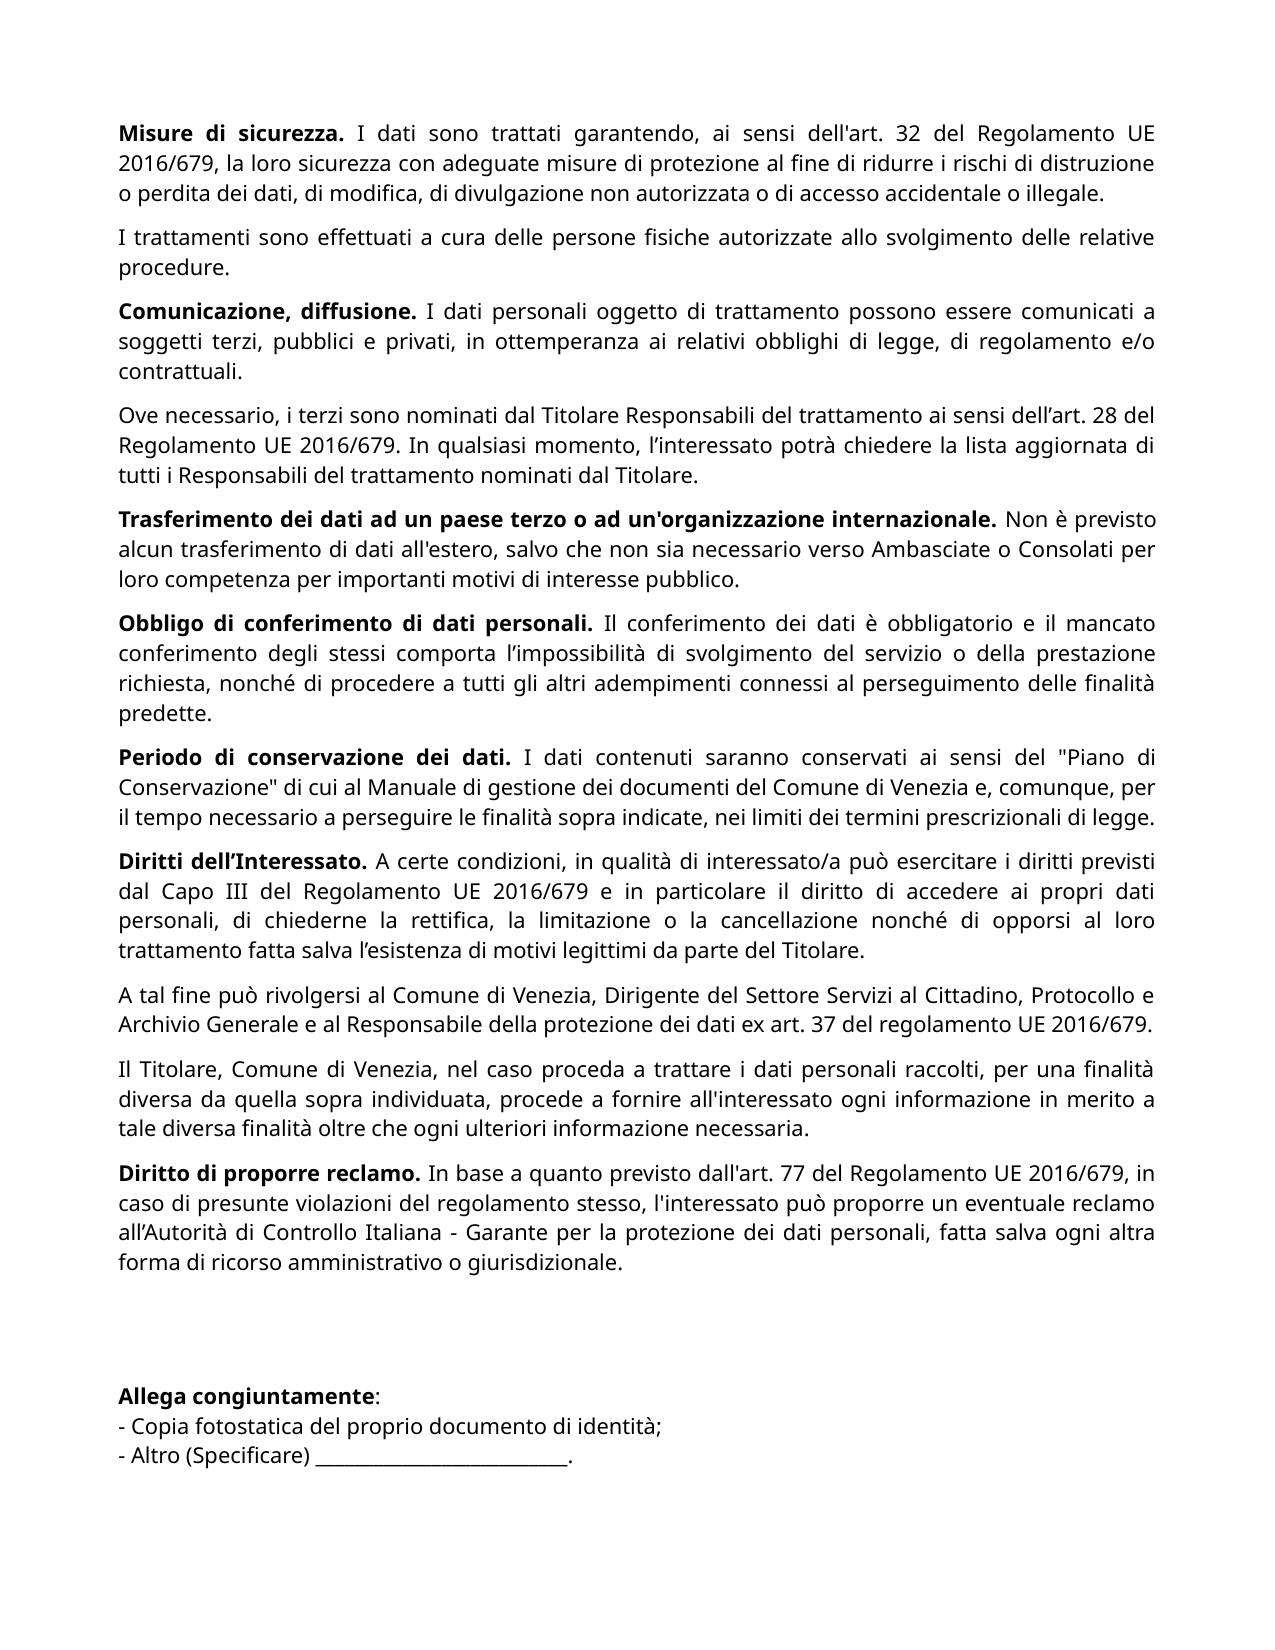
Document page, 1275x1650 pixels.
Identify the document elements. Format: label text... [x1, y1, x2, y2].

text Comunicazione, diffusione. I dati personali oggetto di trattamento possono essere comunicati a soggetti terzi, pubblici e privati, in ottemperanza ai relativi obblighi di legge, di regolamento e/o contrattuali. [118, 296, 1157, 386]
text Periodo di conservazione dei dati. I dati contenuti saranno conservati ai sensi del "Piano di Conservazione" di cui al Manuale di gestione dei documenti del Comune di Venezia e, comunque, per il tempo necessario a perseguire le finalità sopra indicate, nei limiti dei termini prescrizionali di legge. [118, 742, 1157, 831]
text Trasferimento dei dati ad un paese terzo o ad un'organizzazione internazionale. Non è previsto alcun trasferimento di dati all'estero, salvo che non sia necessario verso Ambasciate o Consolati per loro competenza per importanti motivi di interesse pubblico. [118, 504, 1157, 593]
text Misure di sicurezza. I dati sono trattati garantendo, ai sensi dell'art. 32 del Regolamento UE 2016/679, la loro sicurezza con adeguate misure di protezione al fine di ridurre i rischi di distruzione o perdita dei dati, di modifica, di divulgazione non autorizzata o di accesso accidentale o illegale. [118, 118, 1157, 207]
text Diritto di proporre reclamo. In base a quanto previsto dall'art. 77 del Regolamento UE 2016/679, in caso di presunte violazioni del regolamento stesso, l'interessato può proporre un eventuale reclamo all’Autorità di Controllo Italiana - Garante per la protezione dei dati personali, fatta salva ogni altra forma di ricorso amministrativo o giurisdizionale. [118, 1158, 1157, 1277]
text Allega congiuntamente: [118, 1381, 1157, 1411]
text Obbligo di conferimento di dati personali. Il conferimento dei dati è obbligatorio e il mancato conferimento degli stessi comporta l’impossibilità di svolgimento del servizio o della prestazione richiesta, nonché di procedere a tutti gli altri adempimenti connessi al perseguimento delle finalità predette. [118, 608, 1157, 727]
text Diritti dell’Interessato. A certe condizioni, in qualità di interessato/a può esercitare i diritti previsti dal Capo III del Regolamento UE 2016/679 e in particolare il diritto di accedere ai propri dati personali, di chiederne la rettifica, la limitazione o la cancellazione nonché di opporsi al loro trattamento fatta salva l’esistenza di motivi legittimi da parte del Titolare. [118, 846, 1157, 965]
text Ove necessario, i terzi sono nominati dal Titolare Responsabili del trattamento ai sensi dell’art. 28 del Regolamento UE 2016/679. In qualsiasi momento, l’interessato potrà chiedere la lista aggiornata di tutti i Responsabili del trattamento nominati dal Titolare. [118, 400, 1157, 489]
text Il Titolare, Comune di Venezia, nel caso proceda a trattare i dati personali raccolti, per una finalità diversa da quella sopra individuata, procede a fornire all'interessato ogni informazione in merito a tale diversa finalità oltre che ogni ulteriori informazione necessaria. [118, 1054, 1157, 1143]
text - Copia fotostatica del proprio documento di identità; [118, 1411, 1157, 1440]
text - Altro (Specificare) __________________________. [118, 1440, 1157, 1470]
text I trattamenti sono effettuati a cura delle persone fisiche autorizzate allo svolgimento delle relative procedure. [118, 222, 1157, 282]
text A tal fine può rivolgersi al Comune di Venezia, Dirigente del Settore Servizi al Cittadino, Protocollo e Archivio Generale e al Responsabile della protezione dei dati ex art. 37 del regolamento UE 2016/679. [118, 979, 1157, 1039]
